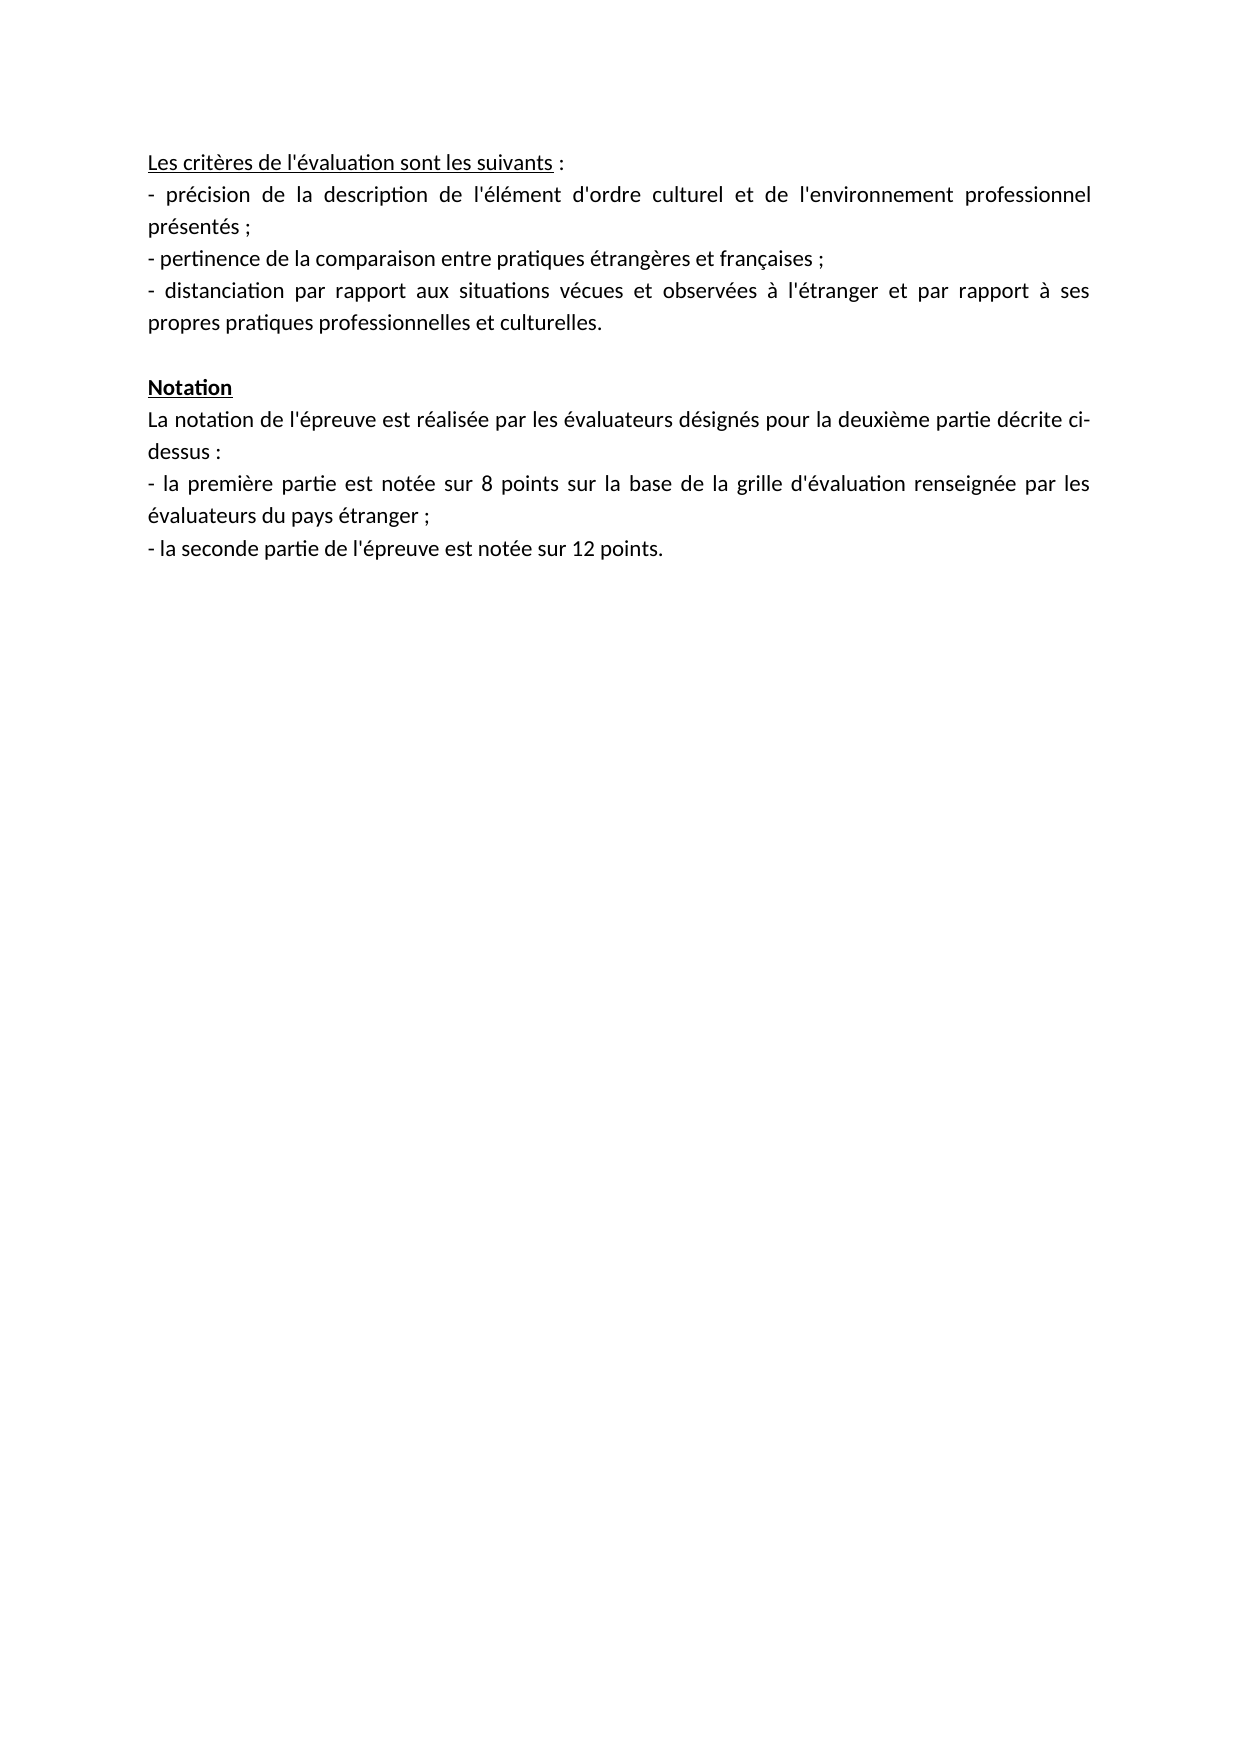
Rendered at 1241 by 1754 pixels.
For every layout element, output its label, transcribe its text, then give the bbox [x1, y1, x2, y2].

text - distanciation par rapport aux situations vécues et observées à l'étranger et par rapport à ses propres pratiques professionnelles et culturelles. [148, 276, 1093, 337]
text La notation de l'épreuve est réalisée par les évaluateurs désignés pour la deuxième partie décrite ci-dessus : [148, 405, 1093, 465]
text Notation [148, 373, 1093, 401]
text - la seconde partie de l'épreuve est notée sur 12 points. [148, 534, 1093, 562]
text - la première partie est notée sur 8 points sur la base de la grille d'évaluation renseignée par les évaluateurs du pays étranger ; [148, 469, 1093, 530]
text - précision de la description de l'élément d'ordre culturel et de l'environnement professionnel présentés ; [148, 180, 1093, 240]
text - pertinence de la comparaison entre pratiques étrangères et françaises ; [148, 244, 1093, 272]
text Les critères de l'évaluation sont les suivants : [148, 148, 1093, 176]
